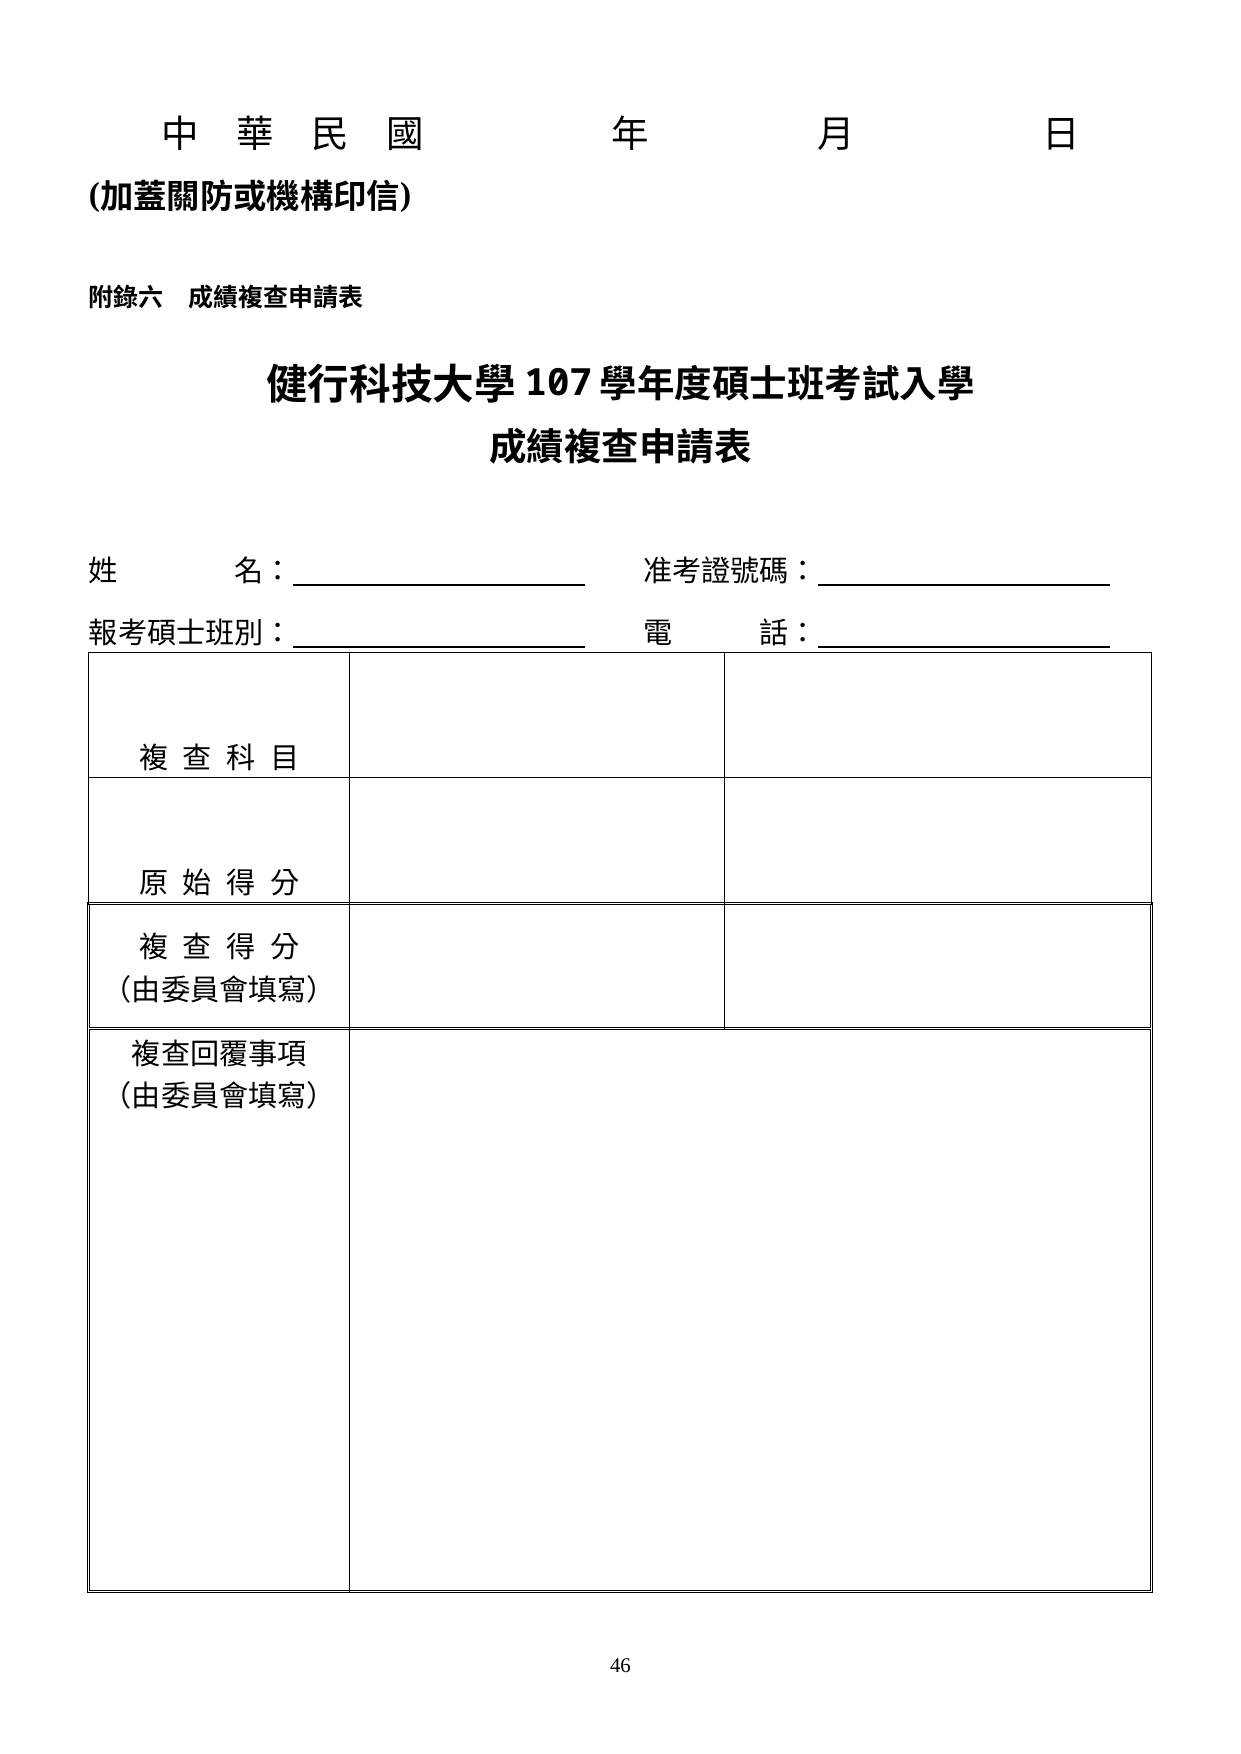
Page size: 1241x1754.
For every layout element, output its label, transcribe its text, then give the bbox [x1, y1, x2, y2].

table_cell [725, 778, 1151, 902]
table_cell [350, 778, 724, 902]
text (加蓋關防或機構印信) [89, 152, 1152, 214]
text 報考碩士班別： 電 話： [89, 589, 1152, 652]
table_header 複 查 科 目 [89, 653, 349, 777]
table_header [350, 653, 724, 777]
text 中 華 民 國 年 月 日 [89, 89, 1152, 152]
table_cell 原 始 得 分 [89, 778, 349, 902]
text 姓 名： 准考證號碼： [89, 527, 1152, 589]
table_cell [350, 1030, 1150, 1589]
text 附錄六 成績複查申請表 [89, 277, 1152, 313]
text 成績複查申請表 [89, 402, 1152, 464]
table_cell 複 查 得 分 （由委員會填寫） [90, 905, 349, 1027]
text 健行科技大學107學年度碩士班考試入學 [89, 339, 1152, 402]
table_header [725, 653, 1151, 777]
table_cell [725, 905, 1150, 1027]
table_cell 複查回覆事項 （由委員會填寫） [90, 1030, 349, 1589]
table_cell [350, 905, 724, 1027]
